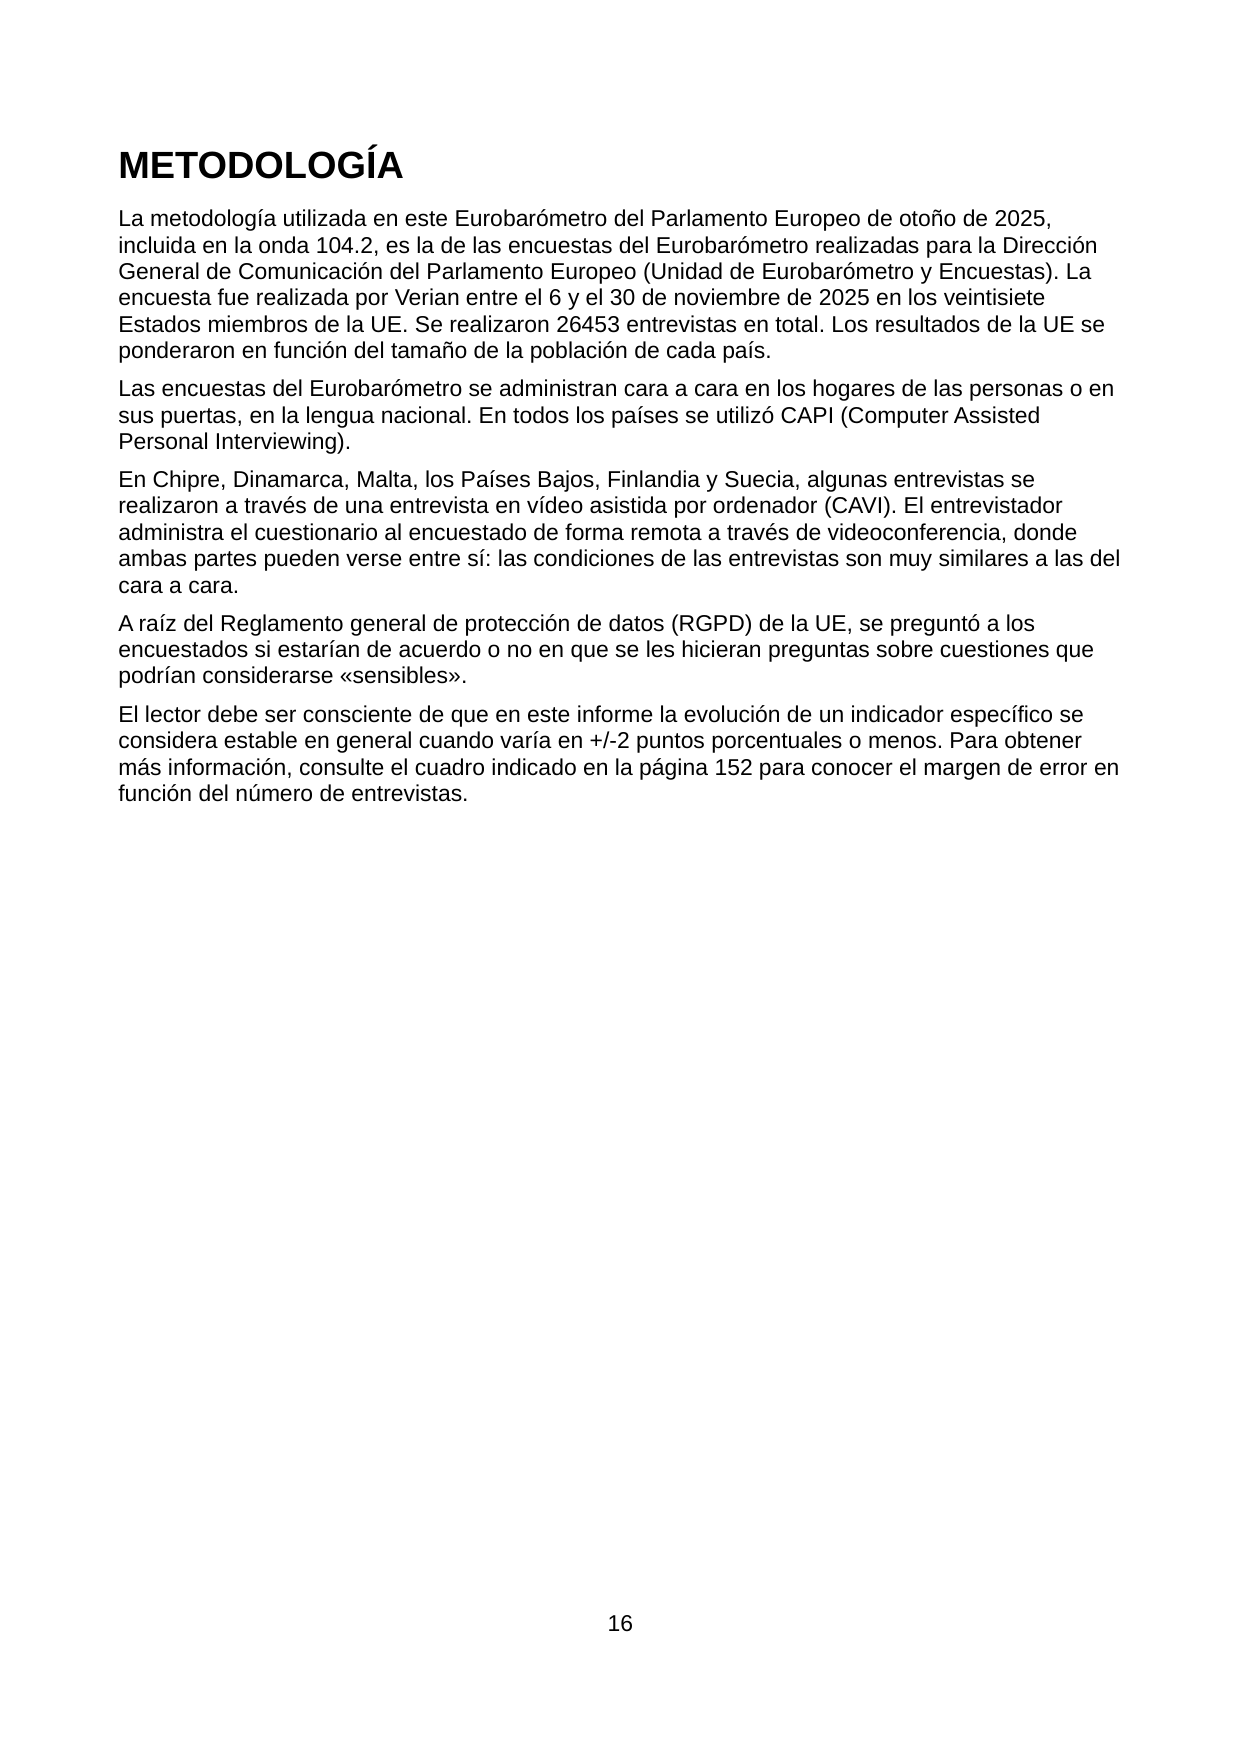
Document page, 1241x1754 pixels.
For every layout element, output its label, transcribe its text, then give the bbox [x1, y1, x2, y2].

text La metodología utilizada en este Eurobarómetro del Parlamento Europeo de otoño de 2025, incluida en la onda 104.2, es la de las encuestas del Eurobarómetro realizadas para la Dirección General de Comunicación del Parlamento Europeo (Unidad de Eurobarómetro y Encuestas). La encuesta fue realizada por Verian entre el 6 y el 30 de noviembre de 2025 en los veintisiete Estados miembros de la UE. Se realizaron 26453 entrevistas en total. Los resultados de la UE se ponderaron en función del tamaño de la población de cada país. [118, 205, 1122, 363]
text Las encuestas del Eurobarómetro se administran cara a cara en los hogares de las personas o en sus puertas, en la lengua nacional. En todos los países se utilizó CAPI (Computer Assisted Personal Interviewing). [118, 375, 1122, 454]
text En Chipre, Dinamarca, Malta, los Países Bajos, Finlandia y Suecia, algunas entrevistas se realizaron a través de una entrevista en vídeo asistida por ordenador (CAVI). El entrevistador administra el cuestionario al encuestado de forma remota a través de videoconferencia, donde ambas partes pueden verse entre sí: las condiciones de las entrevistas son muy similares a las del cara a cara. [118, 466, 1122, 598]
text A raíz del Reglamento general de protección de datos (RGPD) de la UE, se preguntó a los encuestados si estarían de acuerdo o no en que se les hicieran preguntas sobre cuestiones que podrían considerarse «sensibles». [118, 610, 1122, 689]
text El lector debe ser consciente de que en este informe la evolución de un indicador específico se considera estable en general cuando varía en +/-2 puntos porcentuales o menos. Para obtener más información, consulte el cuadro indicado en la página 152 para conocer el margen de error en función del número de entrevistas. [118, 701, 1122, 806]
subtitle METODOLOGÍA [118, 143, 1122, 187]
